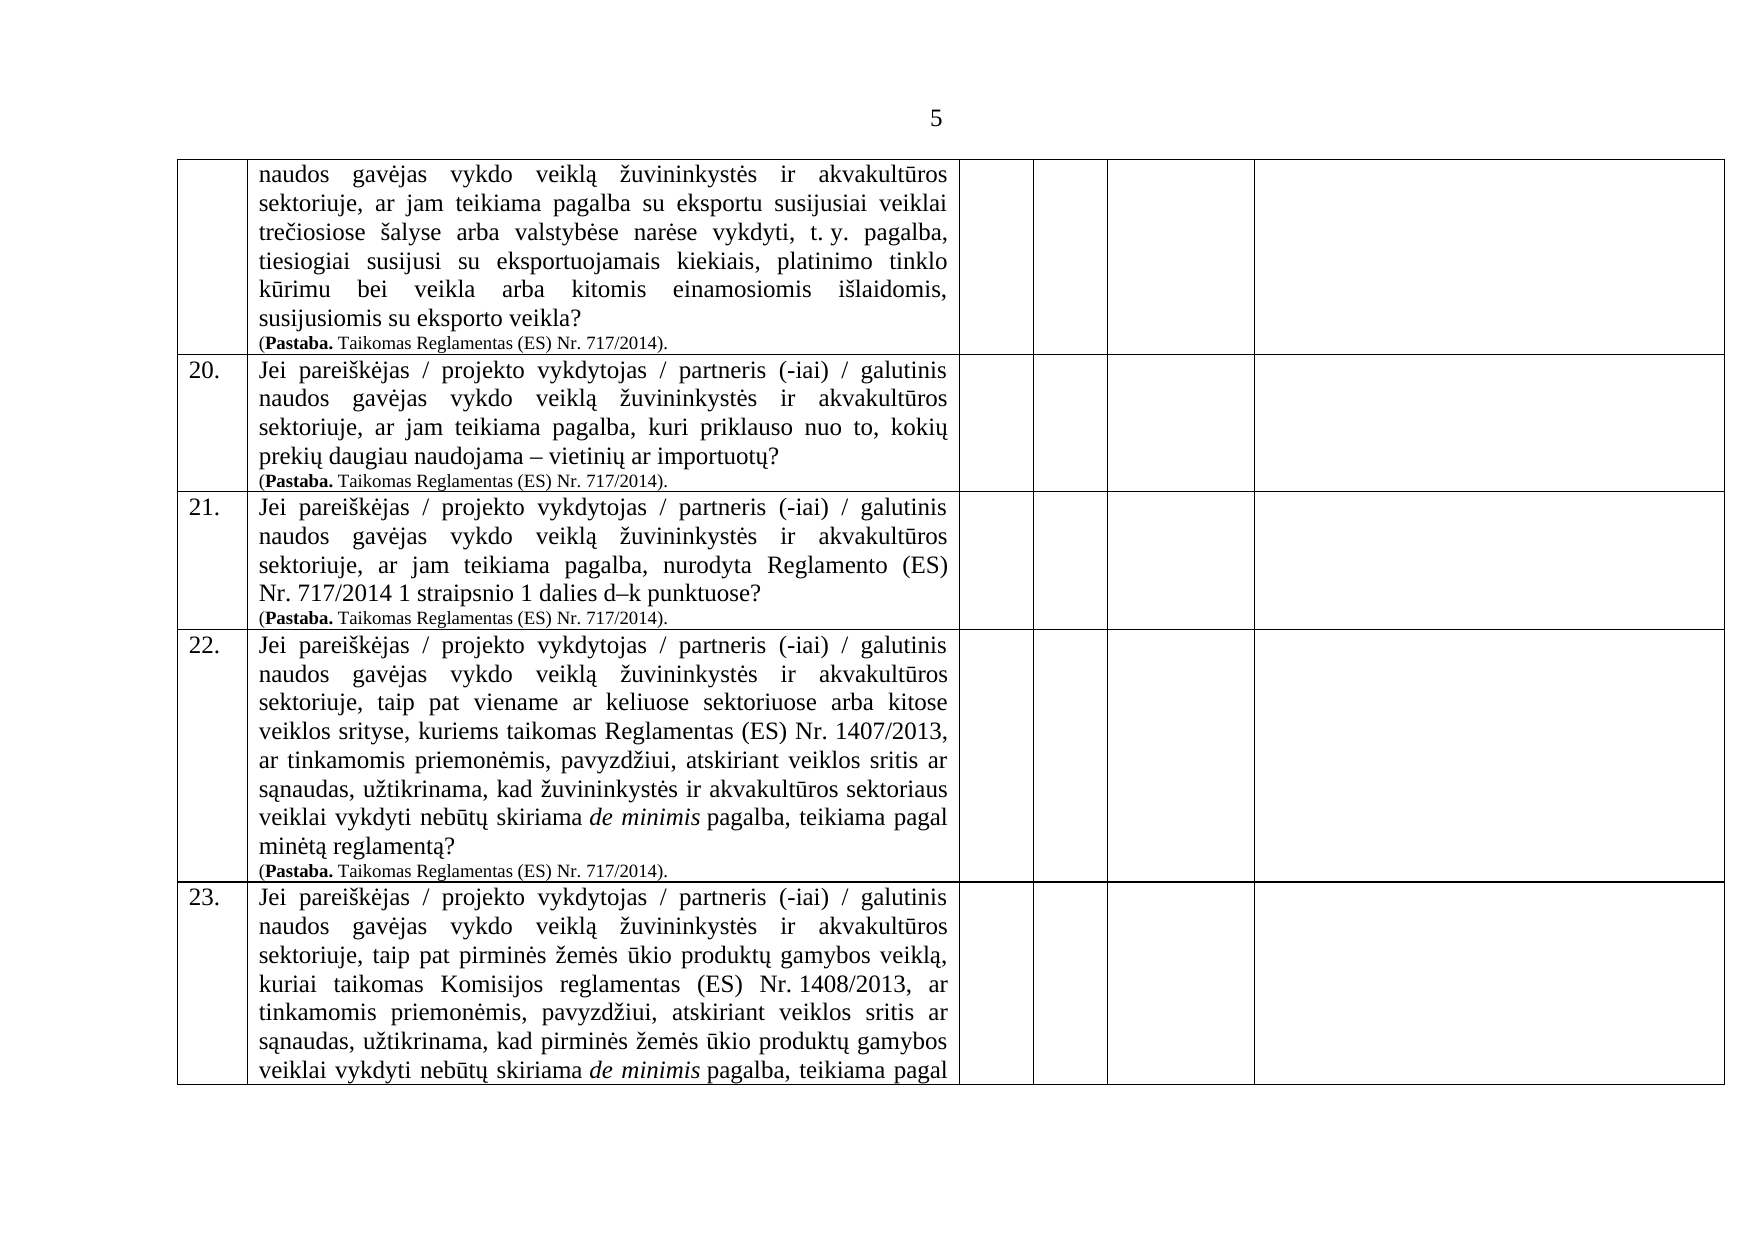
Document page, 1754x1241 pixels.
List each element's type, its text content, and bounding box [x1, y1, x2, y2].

table_cell [1108, 492, 1254, 629]
table_cell 21. [178, 492, 247, 629]
table_cell [1255, 160, 1724, 354]
table_cell [1034, 355, 1107, 491]
table_cell [1108, 160, 1254, 354]
table_cell [178, 160, 247, 354]
table_cell 22. [178, 630, 247, 881]
table_cell [1108, 630, 1254, 881]
table_cell Jei pareiškėjas / projekto vykdytojas / partneris (-iai) / galutinis naudos gavėjas vykdo veiklą žuvininkystės ir akvakultūros sektoriuje, taip pat viename ar keliuose sektoriuose arba kitose veiklos srityse, kuriems taikomas Reglamentas (ES) Nr. 1407/2013, ar tinkamomis priemonėmis, pavyzdžiui, atskiriant veiklos sritis ar sąnaudas, užtikrinama, kad žuvininkystės ir akvakultūros sektoriaus veiklai vykdyti nebūtų skiriama de minimis pagalba, teikiama pagal minėtą reglamentą? (Pastaba. Taikomas Reglamentas (ES) Nr. 717/2014). [248, 630, 959, 881]
table_cell 23. [178, 883, 247, 1084]
table_cell [1255, 630, 1724, 881]
table_cell [1034, 160, 1107, 354]
table_cell Jei pareiškėjas / projekto vykdytojas / partneris (-iai) / galutinis naudos gavėjas vykdo veiklą žuvininkystės ir akvakultūros sektoriuje, taip pat pirminės žemės ūkio produktų gamybos veiklą, kuriai taikomas Komisijos reglamentas (ES) Nr. 1408/2013, ar tinkamomis priemonėmis, pavyzdžiui, atskiriant veiklos sritis ar sąnaudas, užtikrinama, kad pirminės žemės ūkio produktų gamybos veiklai vykdyti nebūtų skiriama de minimis pagalba, teikiama pagal [248, 883, 959, 1084]
table_cell [1034, 492, 1107, 629]
table_cell Jei pareiškėjas / projekto vykdytojas / partneris (-iai) / galutinis naudos gavėjas vykdo veiklą žuvininkystės ir akvakultūros sektoriuje, ar jam teikiama pagalba, nurodyta Reglamento (ES) Nr. 717/2014 1 straipsnio 1 dalies d–k punktuose? (Pastaba. Taikomas Reglamentas (ES) Nr. 717/2014). [248, 492, 959, 629]
table_cell [960, 630, 1033, 881]
table_cell [1108, 883, 1254, 1084]
table_cell naudos gavėjas vykdo veiklą žuvininkystės ir akvakultūros sektoriuje, ar jam teikiama pagalba su eksportu susijusiai veiklai trečiosiose šalyse arba valstybėse narėse vykdyti, t. y. pagalba, tiesiogiai susijusi su eksportuojamais kiekiais, platinimo tinklo kūrimu bei veikla arba kitomis einamosiomis išlaidomis, susijusiomis su eksporto veikla? (Pastaba. Taikomas Reglamentas (ES) Nr. 717/2014). [248, 160, 959, 354]
table_cell [1034, 883, 1107, 1084]
table_cell 20. [178, 355, 247, 491]
table_cell [1255, 883, 1724, 1084]
table_cell [960, 355, 1033, 491]
table_cell [960, 883, 1033, 1084]
table_cell Jei pareiškėjas / projekto vykdytojas / partneris (-iai) / galutinis naudos gavėjas vykdo veiklą žuvininkystės ir akvakultūros sektoriuje, ar jam teikiama pagalba, kuri priklauso nuo to, kokių prekių daugiau naudojama – vietinių ar importuotų? (Pastaba. Taikomas Reglamentas (ES) Nr. 717/2014). [248, 355, 959, 491]
table_cell [1255, 492, 1724, 629]
table_cell [1108, 355, 1254, 491]
table_cell [960, 492, 1033, 629]
table_cell [960, 160, 1033, 354]
table_cell [1255, 355, 1724, 491]
table_cell [1034, 630, 1107, 881]
